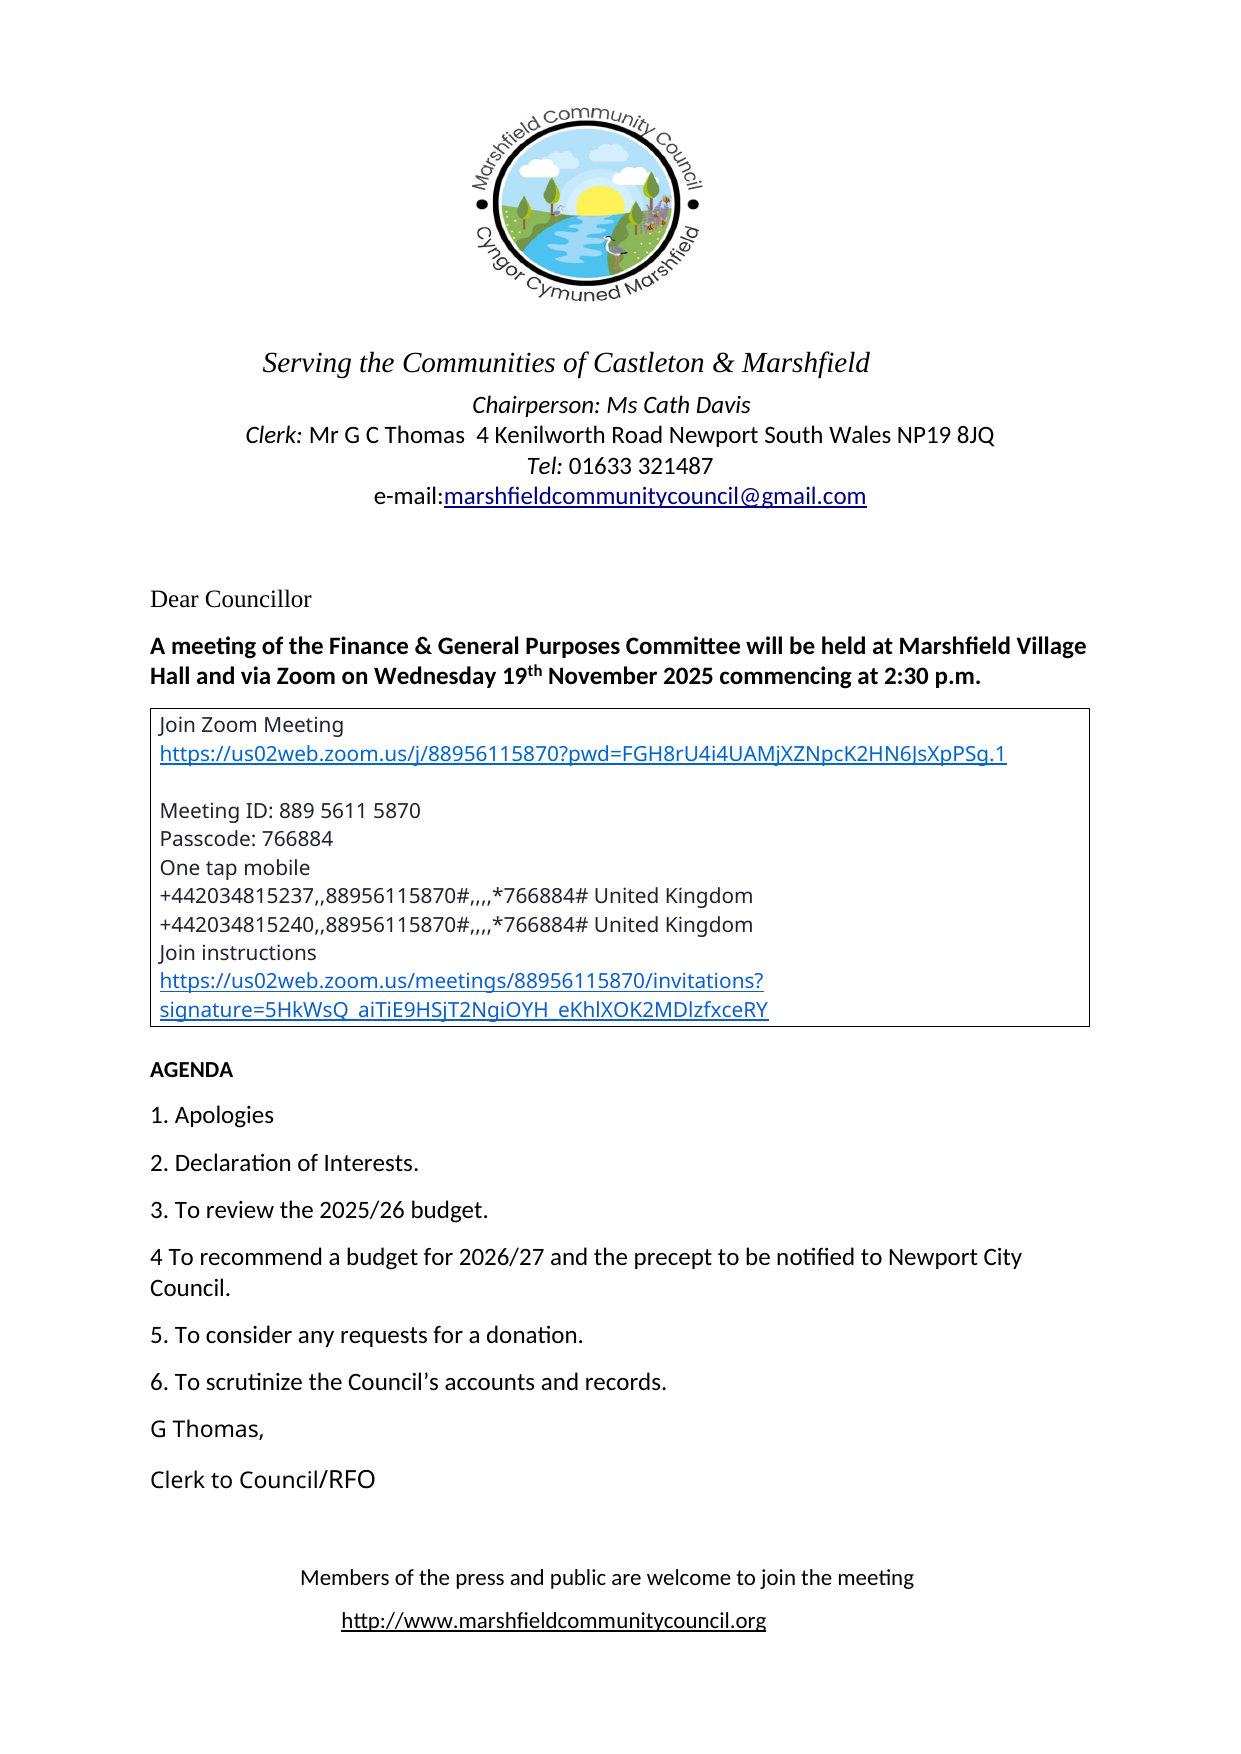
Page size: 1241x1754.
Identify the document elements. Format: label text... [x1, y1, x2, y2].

text Dear Councillor [150, 584, 1090, 613]
text Members of the press and public are welcome to join the meeting [300, 1557, 1090, 1592]
text https://us02web.zoom.us/j/88956115870?pwd=FGH8rU4i4UAMjXZNpcK2HN6JsXpPSg.1 [151, 736, 1089, 764]
text 5. To consider any requests for a donation. [150, 1319, 1090, 1349]
text 4 To recommend a budget for 2026/27 and the precept to be notified to Newport City Council. [150, 1241, 1090, 1302]
text AGENDA [150, 1055, 1090, 1083]
text Meeting ID: 889 5611 5870 [151, 793, 1089, 821]
text 6. To scrutinize the Council’s accounts and records. [150, 1366, 1090, 1397]
text +442034815237,,88956115870#,,,,*766884# United Kingdom [151, 878, 1089, 907]
text Passcode: 766884 [151, 821, 1089, 850]
text Join Zoom Meeting [151, 709, 1089, 736]
text 3. To review the 2025/26 budget. [150, 1194, 1090, 1224]
text A meeting of the Finance & General Purposes Committee will be held at Marshfield Village Hall and via Zoom on Wednesday 19th November 2025 commencing at 2:30 p.m. [150, 630, 1090, 691]
text +442034815240,,88956115870#,,,,*766884# United Kingdom [151, 907, 1089, 935]
text 1. Apologies [150, 1100, 1090, 1130]
text Clerk to Council/RFO [150, 1461, 1090, 1495]
text G Thomas, [150, 1413, 1090, 1444]
text https://us02web.zoom.us/meetings/88956115870/invitations?signature=5HkWsQ_aiTiE9HSjT2NgiOYH_eKhlXOK2MDlzfxceRY [151, 963, 1089, 1026]
text One tap mobile [151, 850, 1089, 878]
text Join instructions [151, 935, 1089, 963]
text 2. Declaration of Interests. [150, 1147, 1090, 1177]
